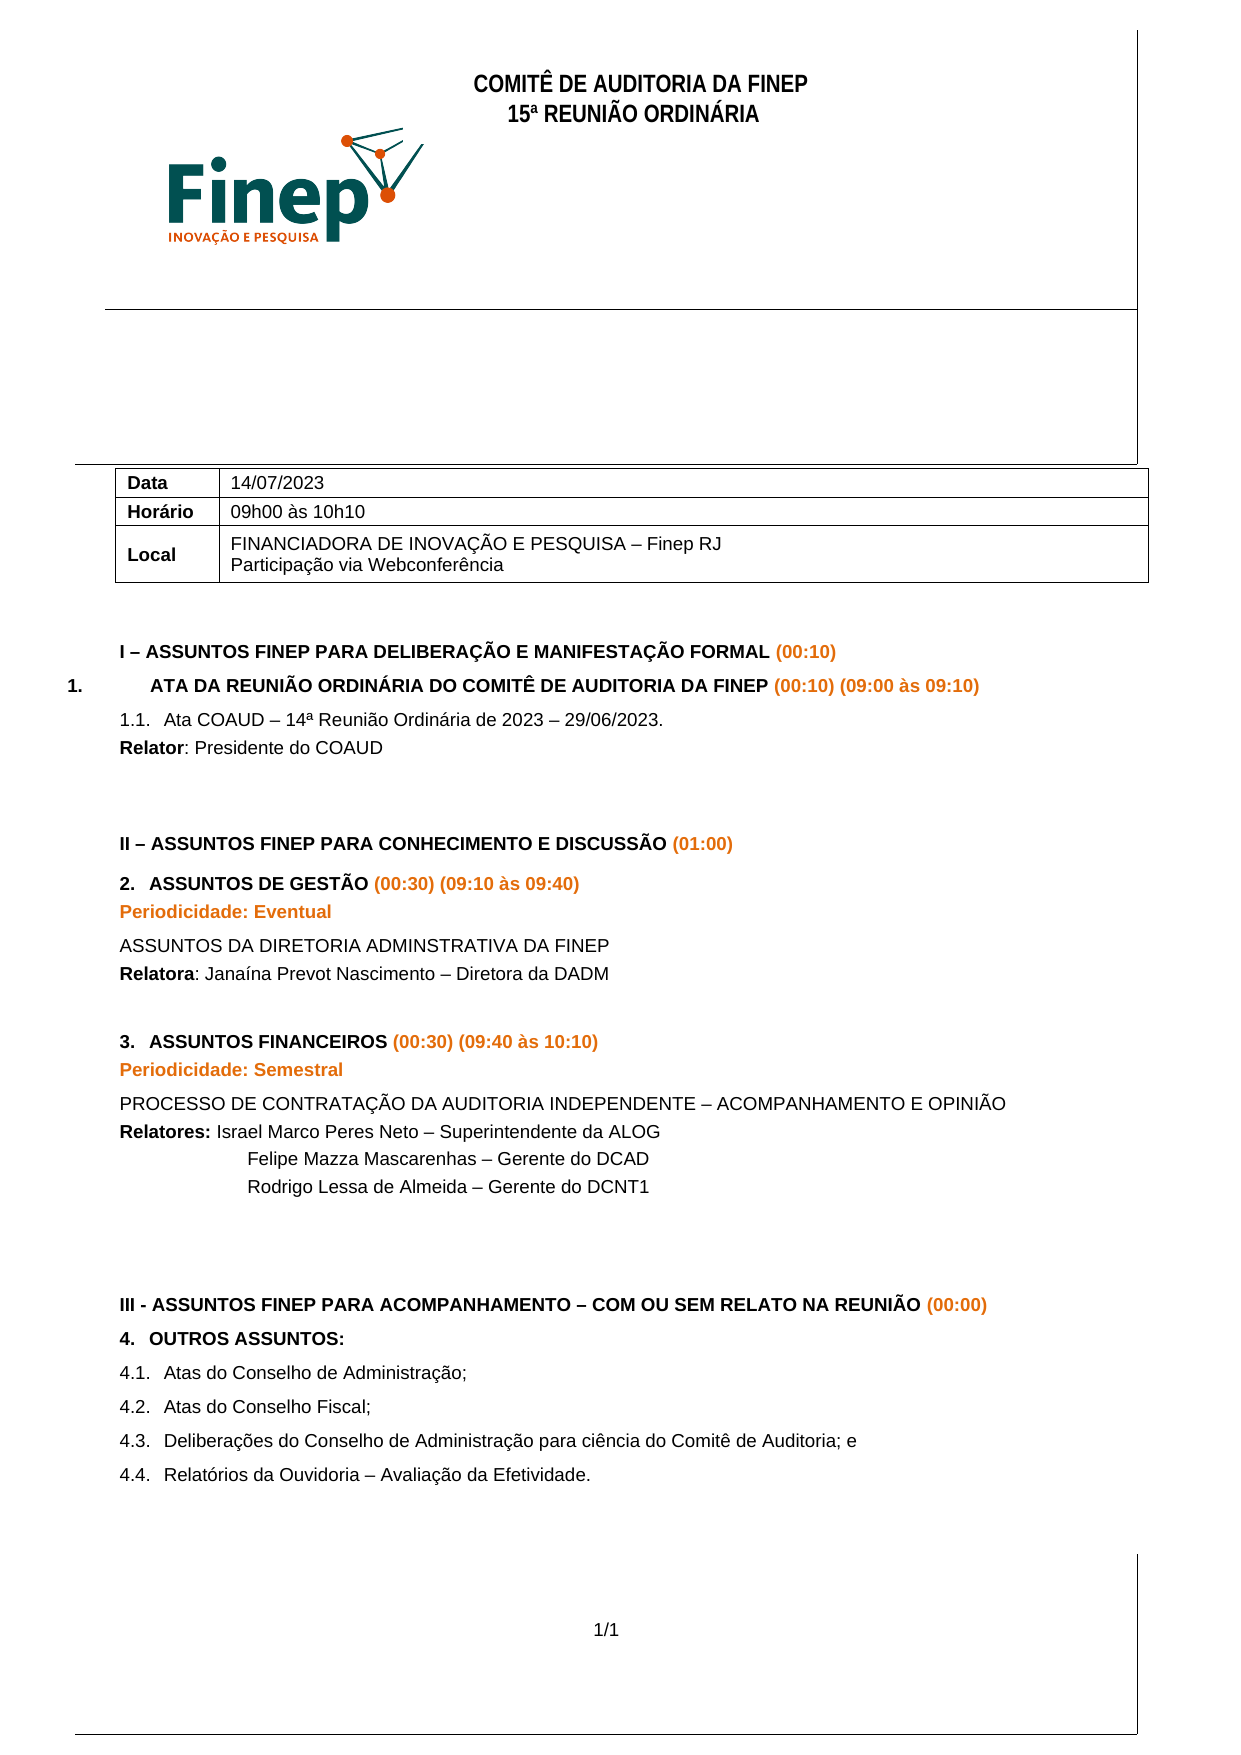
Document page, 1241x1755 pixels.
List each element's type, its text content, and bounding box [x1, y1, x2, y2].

list Ata COAUD – 14ª Reunião Ordinária de 2023 – 29/06/2023. [119, 709, 1123, 730]
table_header Data [116, 469, 219, 497]
text PROCESSO DE CONTRATAÇÃO DA AUDITORIA INDEPENDENTE – ACOMPANHAMENTO E OPINIÃO [75, 1093, 1123, 1114]
list ASSUNTOS DE GESTÃO (00:30) (09:10 às 09:40) [119, 873, 1123, 894]
text III - ASSUNTOS FINEP PARA ACOMPANHAMENTO – COM OU SEM RELATO NA REUNIÃO (00:00) [119, 1293, 1123, 1315]
text Felipe Mazza Mascarenhas – Gerente do DCAD [104, 1148, 1123, 1170]
text I – ASSUNTOS FINEP PARA DELIBERAÇÃO E MANIFESTAÇÃO FORMAL (00:10) [104, 641, 1123, 662]
list Deliberações do Conselho de Administração para ciência do Comitê de Auditoria; e [119, 1430, 1123, 1451]
list Atas do Conselho de Administração; [119, 1362, 1123, 1383]
text Relatores: Israel Marco Peres Neto – Superintendente da ALOG [104, 1120, 1123, 1142]
text ASSUNTOS DA DIRETORIA ADMINSTRATIVA DA FINEP [75, 935, 1123, 956]
table_header 14/07/2023 [220, 469, 1148, 497]
table_cell Local [116, 526, 219, 582]
list Relatórios da Ouvidoria – Avaliação da Efetividade. [119, 1464, 1123, 1485]
text Periodicidade: Eventual [119, 901, 1123, 922]
list ATA DA REUNIÃO ORDINÁRIA DO COMITÊ DE AUDITORIA DA FINEP (00:10) (09:00 às 09:10) [67, 675, 1123, 696]
table_cell 09h00 às 10h10 [220, 498, 1148, 525]
table_cell Horário [116, 498, 219, 525]
table_cell FINANCIADORA DE INOVAÇÃO E PESQUISA – Finep RJ Participação via Webconferência [220, 526, 1148, 582]
list ASSUNTOS FINANCEIROS (00:30) (09:40 às 10:10) [119, 1031, 1123, 1052]
text Relator: Presidente do COAUD [75, 737, 1123, 758]
text Periodicidade: Semestral [119, 1058, 1123, 1080]
text II – ASSUNTOS FINEP PARA CONHECIMENTO E DISCUSSÃO (01:00) [104, 833, 1123, 854]
list OUTROS ASSUNTOS: [119, 1328, 1123, 1349]
text Relatora: Janaína Prevot Nascimento – Diretora da DADM [75, 963, 1123, 984]
list Atas do Conselho Fiscal; [119, 1396, 1123, 1417]
text Rodrigo Lessa de Almeida – Gerente do DCNT1 [104, 1176, 1123, 1198]
